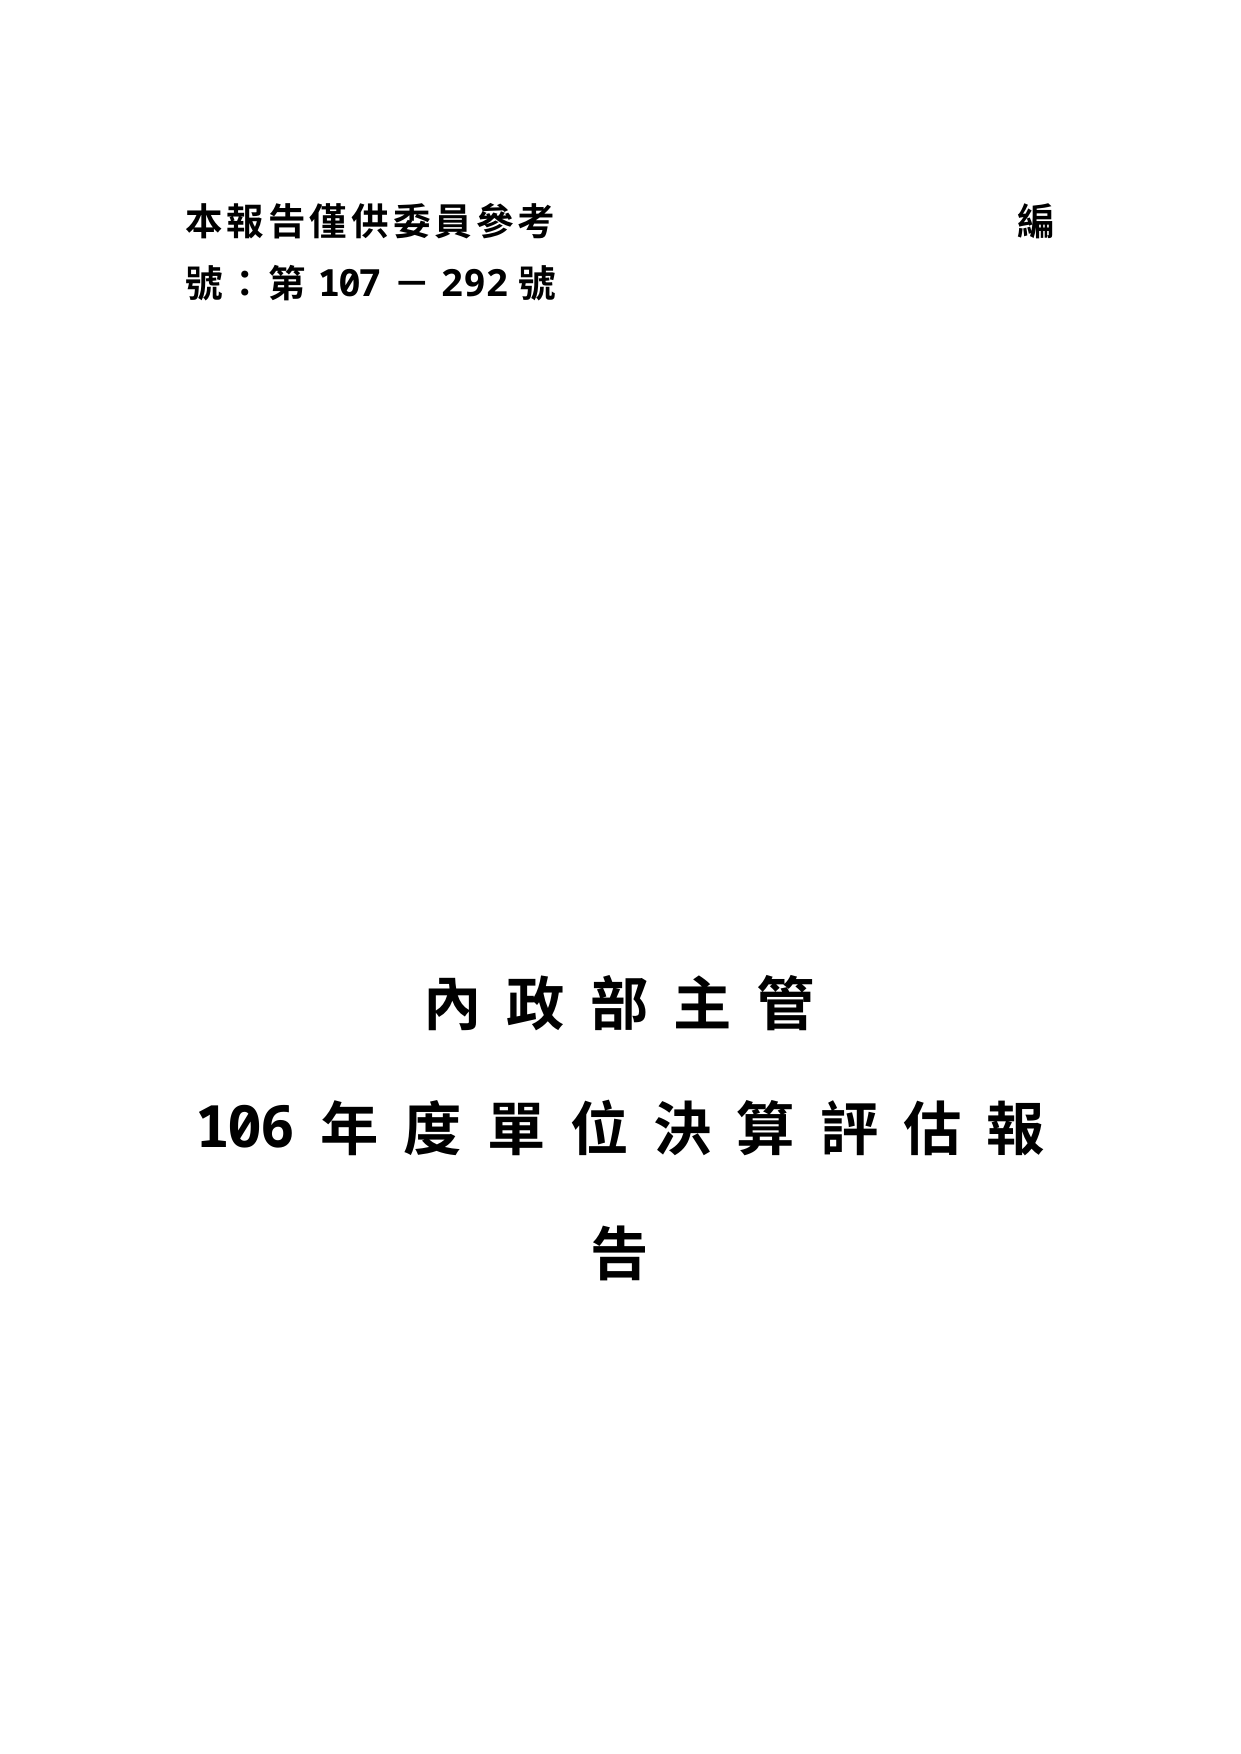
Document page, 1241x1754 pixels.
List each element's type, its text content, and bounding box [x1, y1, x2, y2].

text 本報告僅供委員參考 編號：第107－292號 [183, 177, 1058, 302]
text 106年度單位決算評估報告 [183, 1052, 1058, 1302]
text 內政部主管 [183, 927, 1058, 1052]
